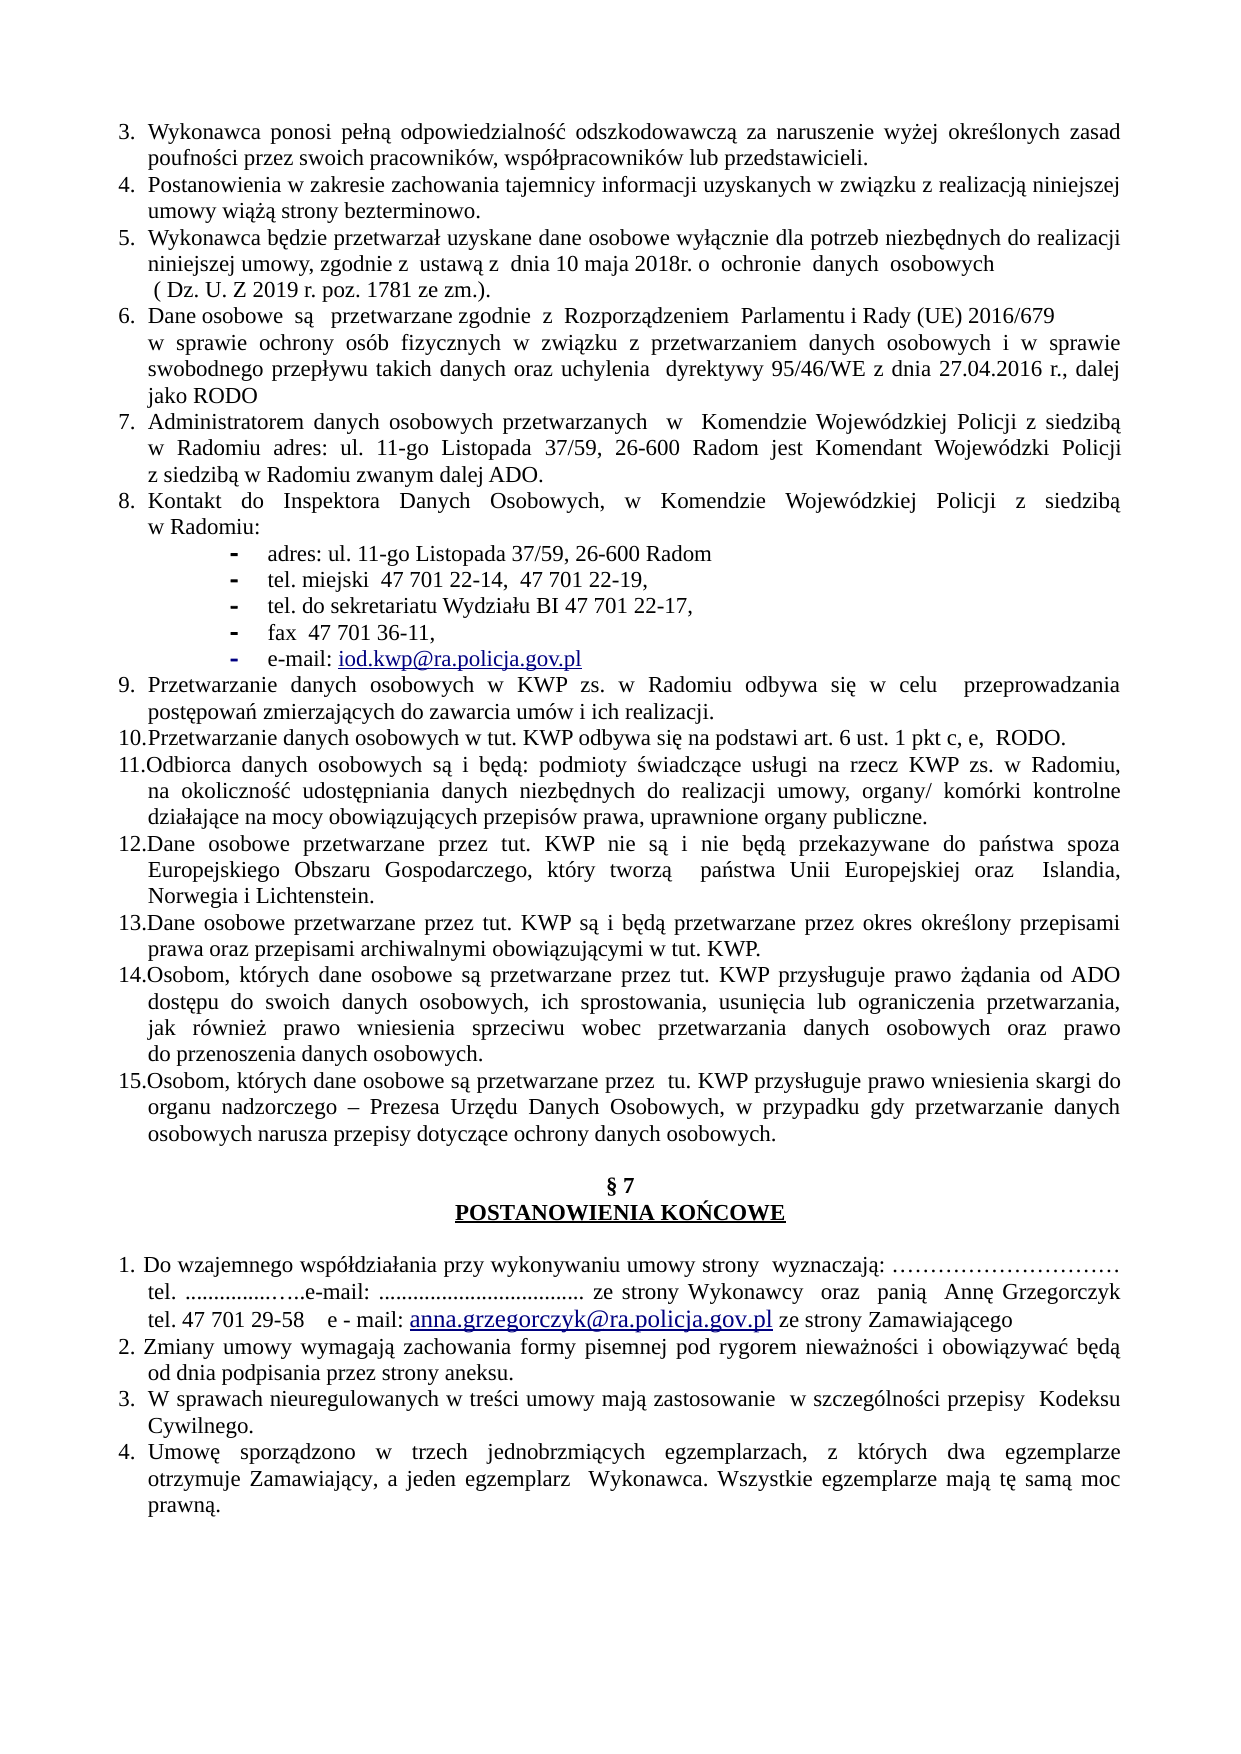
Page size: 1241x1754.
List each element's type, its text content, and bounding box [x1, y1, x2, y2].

list tel. do sekretariatu Wydziału BI 47 701 22-17, [230, 592, 1122, 619]
text 5. Wykonawca będzie przetwarzał uzyskane dane osobowe wyłącznie dla potrzeb niezbędnych do realizacji niniejszej umowy, zgodnie z ustawą z dnia 10 maja 2018r. o ochronie danych osobowych [118, 223, 1122, 276]
text 3. Wykonawca ponosi pełną odpowiedzialność odszkodowawczą za naruszenie wyżej określonych zasad poufności przez swoich pracowników, współpracowników lub przedstawicieli. [118, 118, 1122, 171]
text 10. Przetwarzanie danych osobowych w tut. KWP odbywa się na podstawi art. 6 ust. 1 pkt c, e, RODO. [118, 724, 1122, 751]
text 14.Osobom, których dane osobowe są przetwarzane przez tut. KWP przysługuje prawo żądania od ADO dostępu do swoich danych osobowych, ich sprostowania, usunięcia lub ograniczenia przetwarzania, jak również prawo wniesienia sprzeciwu wobec przetwarzania danych osobowych oraz prawo do przenoszenia danych osobowych. [118, 961, 1122, 1067]
text 8. Kontakt do Inspektora Danych Osobowych, w Komendzie Wojewódzkiej Policji z siedzibą w Radomiu: [118, 487, 1122, 540]
list e-mail: iod.kwp@ra.policja.gov.pl [230, 645, 1122, 672]
text 4. Postanowienia w zakresie zachowania tajemnicy informacji uzyskanych w związku z realizacją niniejszej umowy wiążą strony bezterminowo. [118, 171, 1122, 223]
text 11.Odbiorca danych osobowych są i będą: podmioty świadczące usługi na rzecz KWP zs. w Radomiu, na okoliczność udostępniania danych niezbędnych do realizacji umowy, organy/ komórki kontrolne działające na mocy obowiązujących przepisów prawa, uprawnione organy publiczne. [118, 751, 1122, 830]
text 9. Przetwarzanie danych osobowych w KWP zs. w Radomiu odbywa się w celu przeprowadzania postępowań zmierzających do zawarcia umów i ich realizacji. [118, 672, 1122, 724]
text 6. Dane osobowe są przetwarzane zgodnie z Rozporządzeniem Parlamentu i Rady (UE) 2016/679 [118, 303, 1122, 329]
text ( Dz. U. Z 2019 r. poz. 1781 ze zm.). [118, 276, 1122, 303]
text 12.Dane osobowe przetwarzane przez tut. KWP nie są i nie będą przekazywane do państwa spoza Europejskiego Obszaru Gospodarczego, który tworzą państwa Unii Europejskiej oraz Islandia, Norwegia i Lichtenstein. [118, 830, 1122, 909]
text § 7 [118, 1172, 1122, 1199]
text w sprawie ochrony osób fizycznych w związku z przetwarzaniem danych osobowych i w sprawie swobodnego przepływu takich danych oraz uchylenia dyrektywy 95/46/WE z dnia 27.04.2016 r., dalej jako RODO [118, 329, 1122, 408]
text 13.Dane osobowe przetwarzane przez tut. KWP są i będą przetwarzane przez okres określony przepisami prawa oraz przepisami archiwalnymi obowiązującymi w tut. KWP. [118, 909, 1122, 961]
list Do wzajemnego współdziałania przy wykonywaniu umowy strony wyznaczają: ………………………… tel. ...............…..e-mail: .................................... ze strony Wykonawcy oraz panią Annę Grzegorczyk tel. 47 701 29-58 e - mail: anna.grzegorczyk@ra.policja.gov.pl ze strony Zamawiającego [118, 1251, 1122, 1333]
list adres: ul. 11-go Listopada 37/59, 26-600 Radom [230, 540, 1122, 566]
text 7. Administratorem danych osobowych przetwarzanych w Komendzie Wojewódzkiej Policji z siedzibą w Radomiu adres: ul. 11-go Listopada 37/59, 26-600 Radom jest Komendant Wojewódzki Policji z siedzibą w Radomiu zwanym dalej ADO. [118, 408, 1122, 487]
text POSTANOWIENIA KOŃCOWE [118, 1199, 1122, 1225]
list fax 47 701 36-11, [230, 619, 1122, 645]
list Zmiany umowy wymagają zachowania formy pisemnej pod rygorem nieważności i obowiązywać będą od dnia podpisania przez strony aneksu. [118, 1333, 1122, 1386]
list tel. miejski 47 701 22-14, 47 701 22-19, [230, 566, 1122, 592]
text 15.Osobom, których dane osobowe są przetwarzane przez tu. KWP przysługuje prawo wniesienia skargi do organu nadzorczego – Prezesa Urzędu Danych Osobowych, w przypadku gdy przetwarzanie danych osobowych narusza przepisy dotyczące ochrony danych osobowych. [118, 1067, 1122, 1146]
list Umowę sporządzono w trzech jednobrzmiących egzemplarzach, z których dwa egzemplarze otrzymuje Zamawiający, a jeden egzemplarz Wykonawca. Wszystkie egzemplarze mają tę samą moc prawną. [118, 1438, 1122, 1517]
list W sprawach nieuregulowanych w treści umowy mają zastosowanie w szczególności przepisy Kodeksu Cywilnego. [118, 1386, 1122, 1438]
